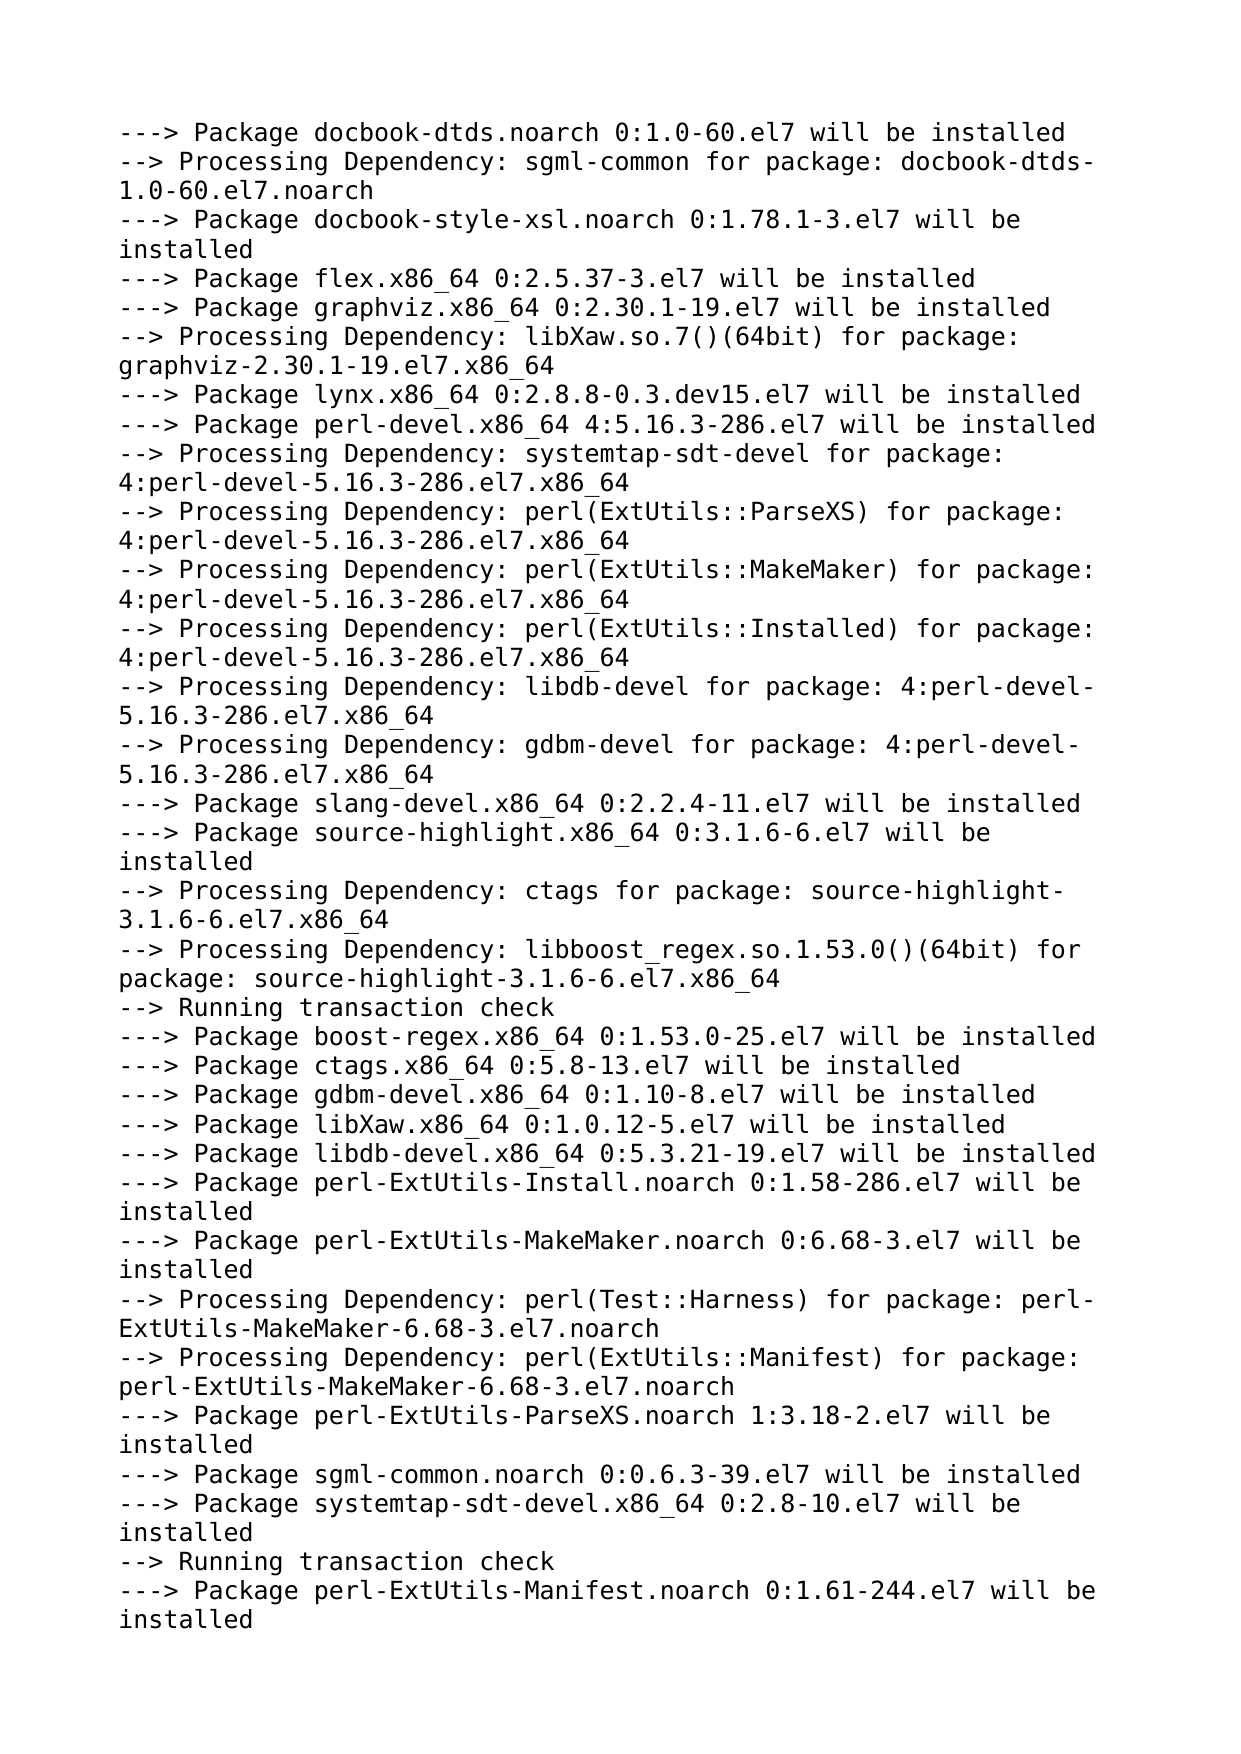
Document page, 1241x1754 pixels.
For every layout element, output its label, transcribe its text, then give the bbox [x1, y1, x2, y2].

text ---> Package docbook-dtds.noarch 0:1.0-60.el7 will be installed --> Processing Dependency: sgml-common for package: docbook-dtds-1.0-60.el7.noarch ---> Package docbook-style-xsl.noarch 0:1.78.1-3.el7 will be installed ---> Package flex.x86_64 0:2.5.37-3.el7 will be installed ---> Package graphviz.x86_64 0:2.30.1-19.el7 will be installed --> Processing Dependency: libXaw.so.7()(64bit) for package: graphviz-2.30.1-19.el7.x86_64 ---> Package lynx.x86_64 0:2.8.8-0.3.dev15.el7 will be installed ---> Package perl-devel.x86_64 4:5.16.3-286.el7 will be installed --> Processing Dependency: systemtap-sdt-devel for package: 4:perl-devel-5.16.3-286.el7.x86_64 --> Processing Dependency: perl(ExtUtils::ParseXS) for package: 4:perl-devel-5.16.3-286.el7.x86_64 --> Processing Dependency: perl(ExtUtils::MakeMaker) for package: 4:perl-devel-5.16.3-286.el7.x86_64 --> Processing Dependency: perl(ExtUtils::Installed) for package: 4:perl-devel-5.16.3-286.el7.x86_64 --> Processing Dependency: libdb-devel for package: 4:perl-devel-5.16.3-286.el7.x86_64 --> Processing Dependency: gdbm-devel for package: 4:perl-devel-5.16.3-286.el7.x86_64 ---> Package slang-devel.x86_64 0:2.2.4-11.el7 will be installed ---> Package source-highlight.x86_64 0:3.1.6-6.el7 will be installed --> Processing Dependency: ctags for package: source-highlight-3.1.6-6.el7.x86_64 --> Processing Dependency: libboost_regex.so.1.53.0()(64bit) for package: source-highlight-3.1.6-6.el7.x86_64 --> Running transaction check ---> Package boost-regex.x86_64 0:1.53.0-25.el7 will be installed ---> Package ctags.x86_64 0:5.8-13.el7 will be installed ---> Package gdbm-devel.x86_64 0:1.10-8.el7 will be installed ---> Package libXaw.x86_64 0:1.0.12-5.el7 will be installed ---> Package libdb-devel.x86_64 0:5.3.21-19.el7 will be installed ---> Package perl-ExtUtils-Install.noarch 0:1.58-286.el7 will be installed ---> Package perl-ExtUtils-MakeMaker.noarch 0:6.68-3.el7 will be installed --> Processing Dependency: perl(Test::Harness) for package: perl-ExtUtils-MakeMaker-6.68-3.el7.noarch --> Processing Dependency: perl(ExtUtils::Manifest) for package: perl-ExtUtils-MakeMaker-6.68-3.el7.noarch ---> Package perl-ExtUtils-ParseXS.noarch 1:3.18-2.el7 will be installed ---> Package sgml-common.noarch 0:0.6.3-39.el7 will be installed ---> Package systemtap-sdt-devel.x86_64 0:2.8-10.el7 will be installed --> Running transaction check ---> Package perl-ExtUtils-Manifest.noarch 0:1.61-244.el7 will be installed [118, 118, 1122, 1635]
